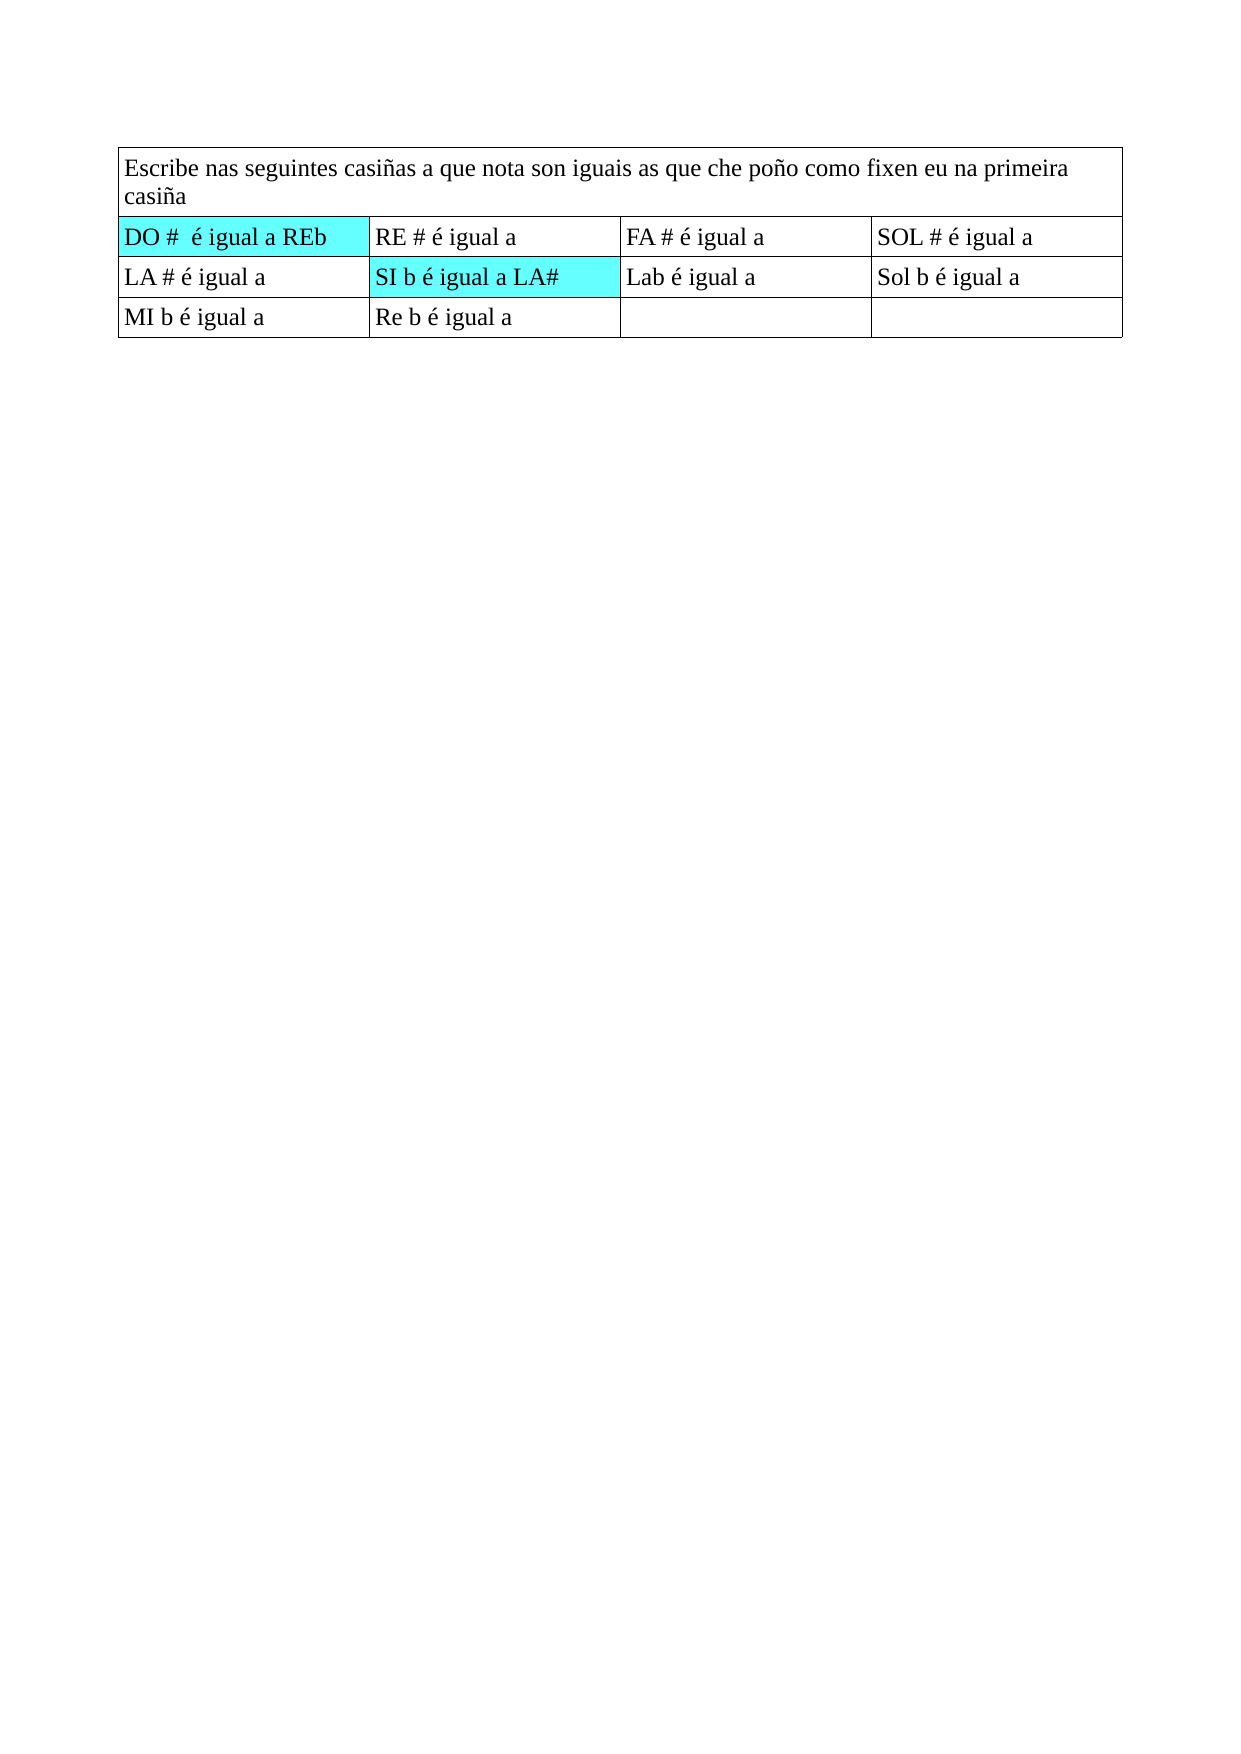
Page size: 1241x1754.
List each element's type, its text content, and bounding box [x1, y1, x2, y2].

table_cell RE # é igual a [370, 217, 620, 256]
table_cell [621, 298, 871, 337]
table_cell Sol b é igual a [872, 257, 1122, 297]
table_cell LA # é igual a [119, 257, 369, 297]
table_cell Lab é igual a [621, 257, 871, 297]
table_header Escribe nas seguintes casiñas a que nota son iguais as que che poño como fixen eu na primeira casiña [119, 148, 1122, 216]
table_cell SOL # é igual a [872, 217, 1122, 256]
table_cell SI b é igual a LA# [370, 257, 620, 297]
table_cell [872, 298, 1122, 337]
table_cell Re b é igual a [370, 298, 620, 337]
table_cell MI b é igual a [119, 298, 369, 337]
table_cell FA # é igual a [621, 217, 871, 256]
table_cell DO # é igual a REb [119, 217, 369, 256]
